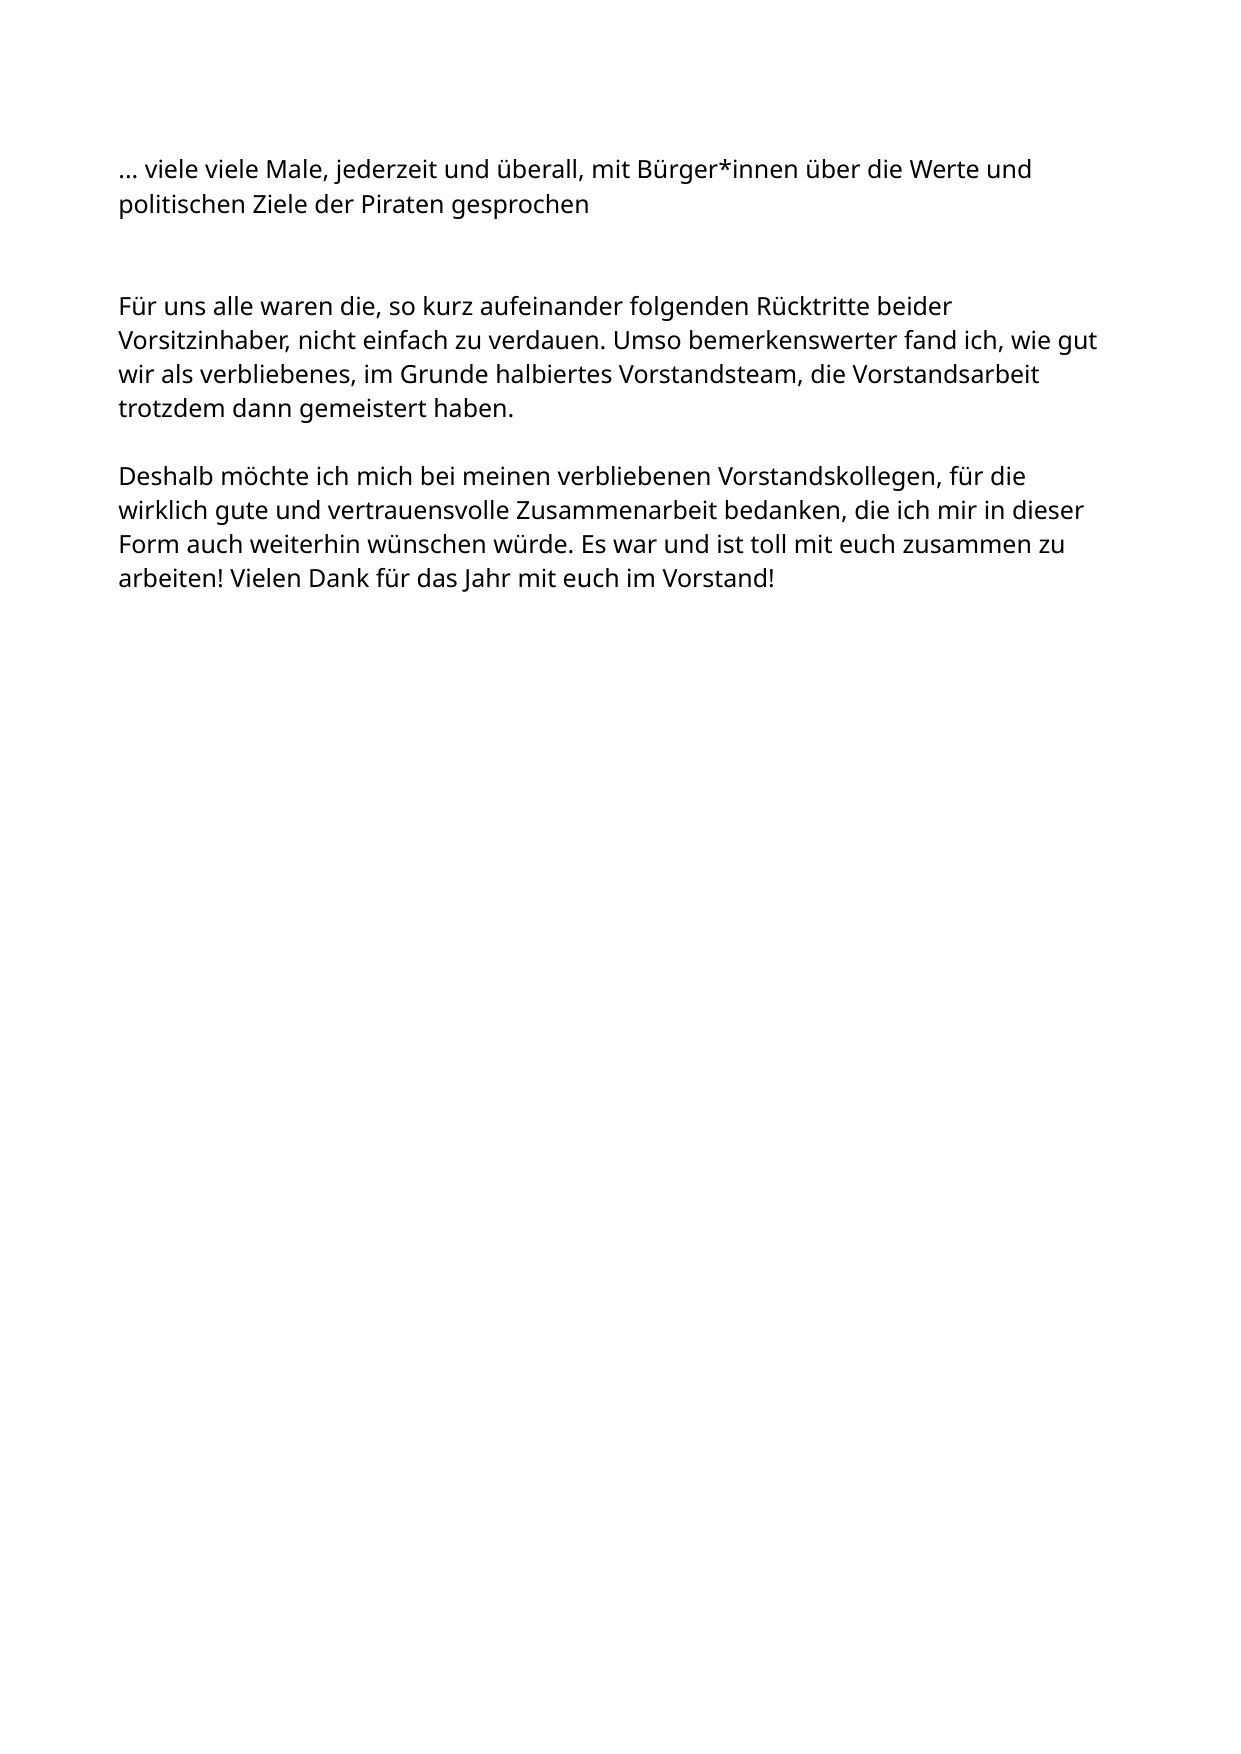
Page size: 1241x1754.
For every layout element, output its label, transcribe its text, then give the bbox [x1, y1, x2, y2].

text Deshalb möchte ich mich bei meinen verbliebenen Vorstandskollegen, für die wirklich gute und vertrauensvolle Zusammenarbeit bedanken, die ich mir in dieser Form auch weiterhin wünschen würde. Es war und ist toll mit euch zusammen zu arbeiten! Vielen Dank für das Jahr mit euch im Vorstand! [118, 459, 1122, 595]
text Für uns alle waren die, so kurz aufeinander folgenden Rücktritte beider Vorsitzinhaber, nicht einfach zu verdauen. Umso bemerkenswerter fand ich, wie gut wir als verbliebenes, im Grunde halbiertes Vorstandsteam, die Vorstandsarbeit trotzdem dann gemeistert haben. [118, 220, 1122, 425]
text ... viele viele Male, jederzeit und überall, mit Bürger*innen über die Werte und politischen Ziele der Piraten gesprochen [118, 118, 1122, 220]
